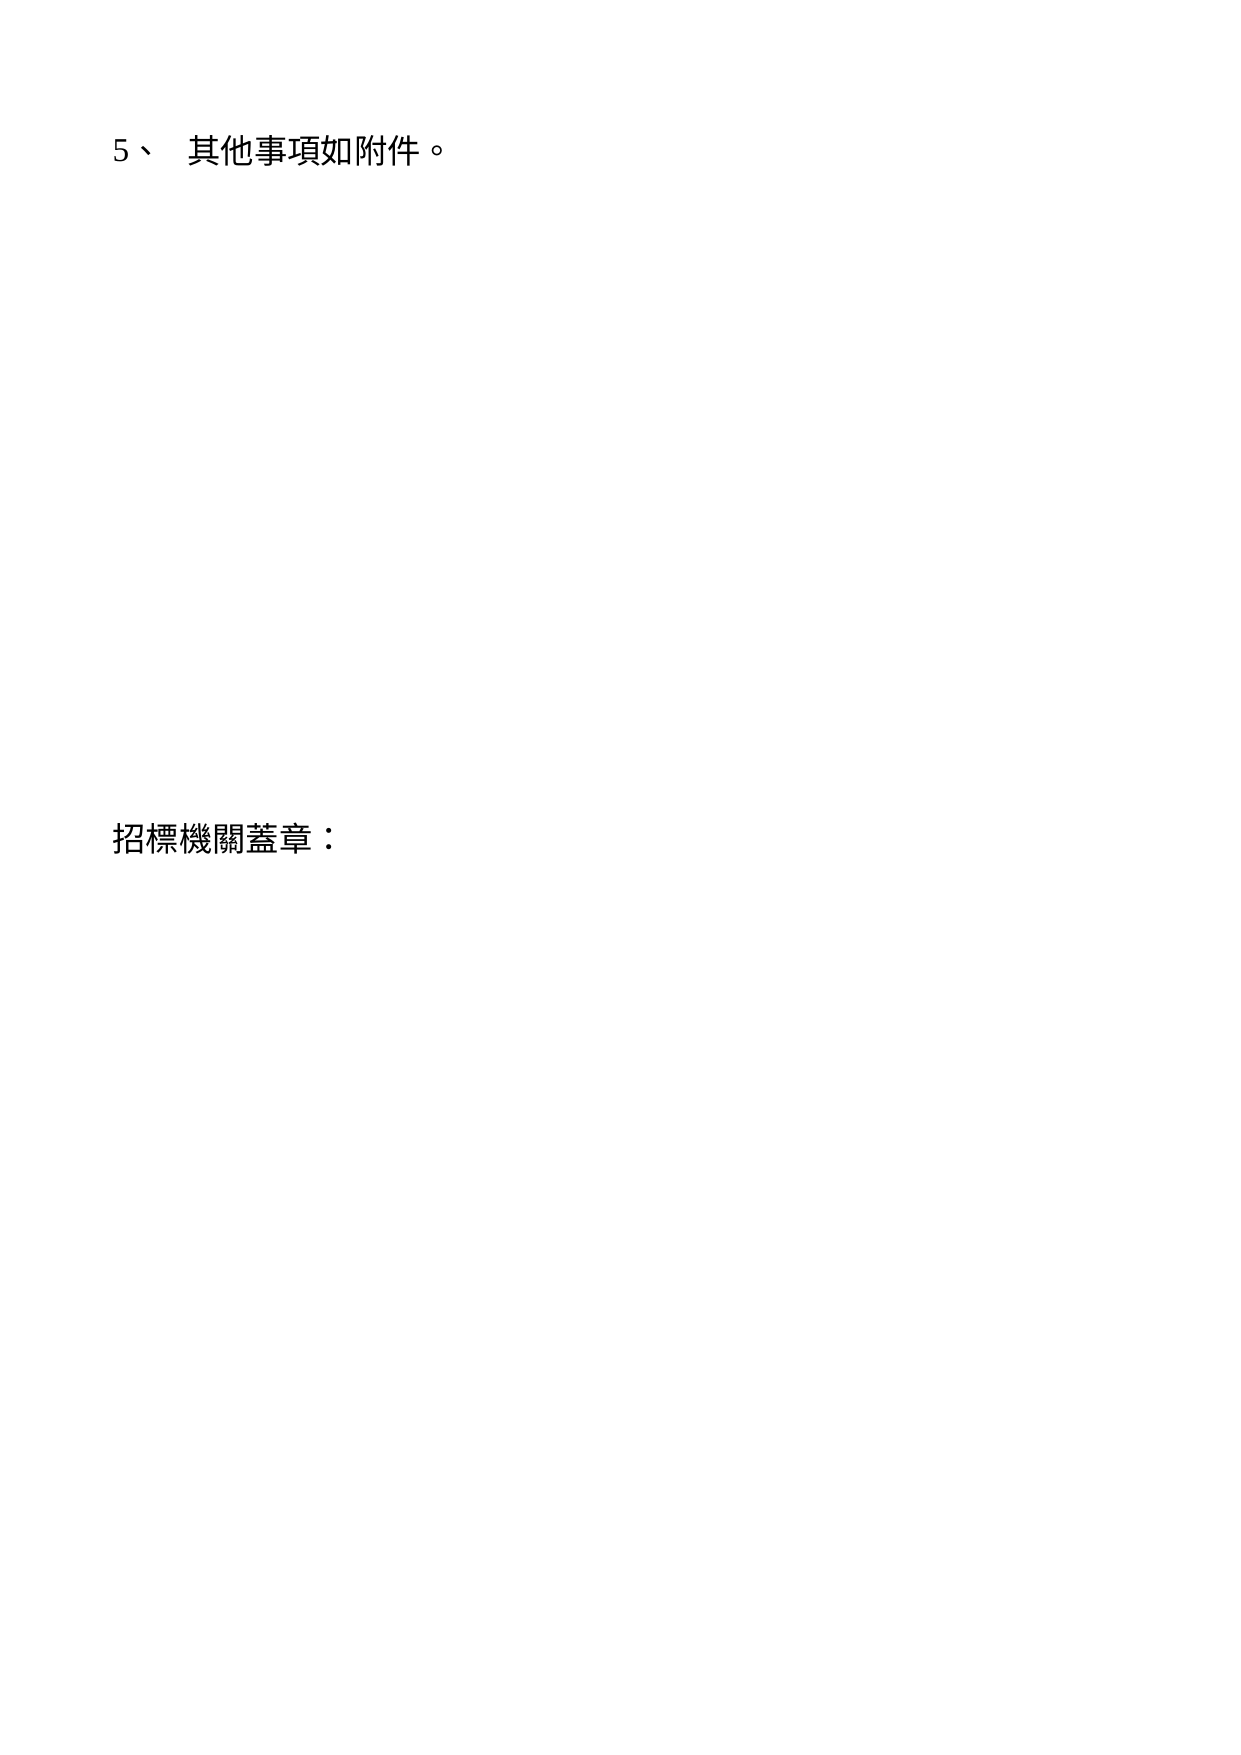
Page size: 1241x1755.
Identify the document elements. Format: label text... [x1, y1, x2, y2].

text 招標機關蓋章： [112, 795, 1128, 858]
list 其他事項如附件。 [112, 108, 1128, 170]
